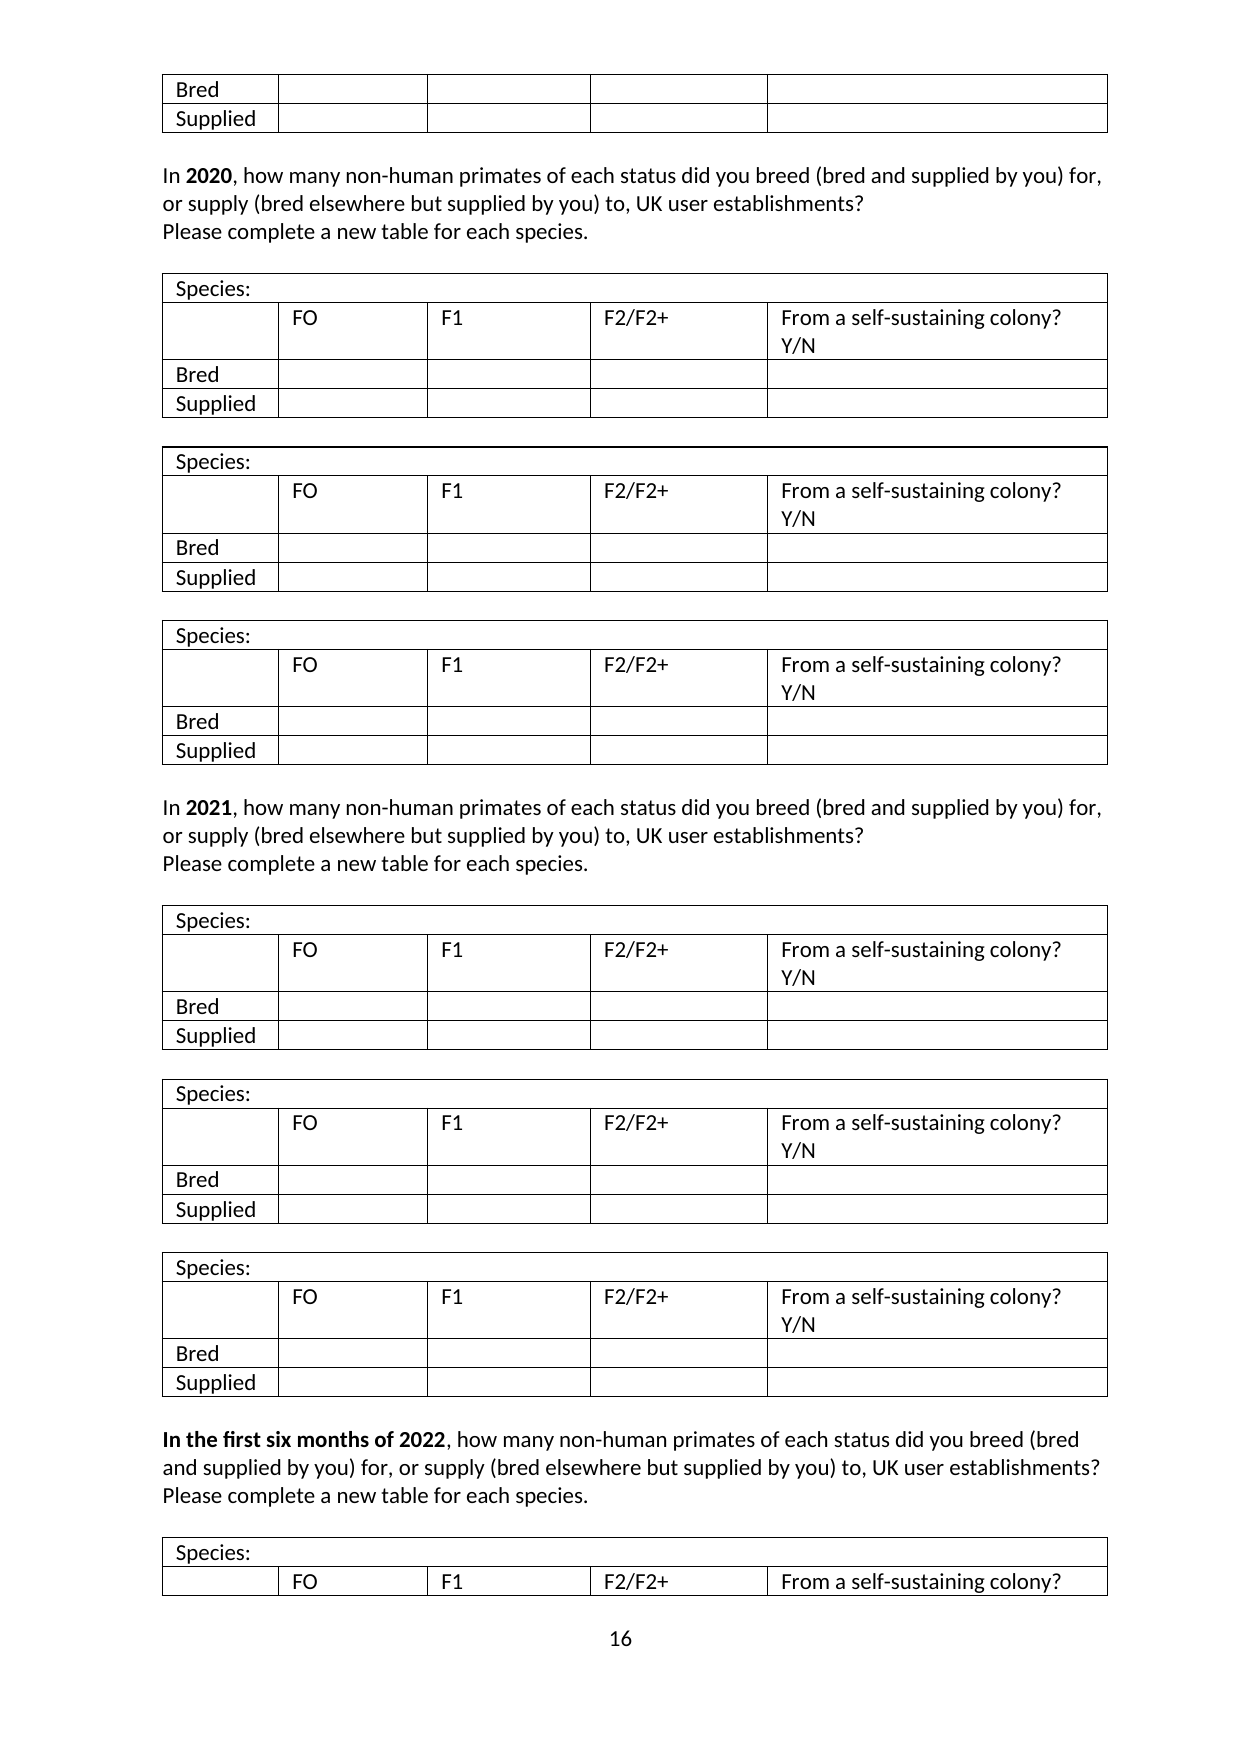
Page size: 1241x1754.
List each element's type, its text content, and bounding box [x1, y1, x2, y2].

table_cell [768, 1021, 1107, 1049]
table_cell F1 [428, 476, 590, 532]
table_header Species: [163, 274, 1107, 302]
table_header Species: [163, 1253, 1107, 1281]
table_cell [591, 707, 767, 735]
table_cell [279, 707, 427, 735]
table_cell [768, 360, 1107, 388]
table_cell [279, 75, 427, 103]
table_cell F1 [428, 1109, 590, 1164]
table_cell [163, 476, 278, 532]
table_cell [768, 104, 1107, 132]
table_cell From a self-sustaining colony? Y/N [768, 303, 1107, 359]
table_cell [428, 1368, 590, 1396]
table_cell FO [279, 1109, 427, 1164]
table_cell [768, 1368, 1107, 1396]
table_cell [279, 1021, 427, 1049]
table_cell [279, 360, 427, 388]
table_cell [279, 1368, 427, 1396]
table_cell Bred [163, 707, 278, 735]
table_cell [428, 104, 590, 132]
table_cell Bred [163, 1166, 278, 1194]
table_cell [768, 992, 1107, 1020]
table_cell [428, 75, 590, 103]
table_cell FO [279, 650, 427, 706]
table_cell [428, 534, 590, 562]
table_cell [163, 1567, 278, 1595]
table_cell [768, 1339, 1107, 1367]
table_cell [279, 389, 427, 417]
table_cell F2/F2+ [591, 303, 767, 359]
table_cell [768, 563, 1107, 591]
table_cell From a self-sustaining colony? Y/N [768, 1109, 1107, 1164]
table_cell [591, 534, 767, 562]
table_cell [163, 935, 278, 991]
table_cell Supplied [163, 563, 278, 591]
table_cell [279, 534, 427, 562]
table_cell [279, 104, 427, 132]
table_cell [163, 1109, 278, 1164]
table_cell F2/F2+ [591, 1109, 767, 1164]
text In the first six months of 2022, how many non-human primates of each status did you breed (bred and supplied by you) for, or supply (bred elsewhere but supplied by you) to, UK user establishments? Please complete a new table for each species. [162, 1425, 1107, 1537]
table_cell [591, 1166, 767, 1194]
table_cell Bred [163, 75, 278, 103]
table_header Species: [163, 906, 1107, 934]
table_cell [279, 736, 427, 764]
table_cell From a self-sustaining colony? Y/N [768, 1282, 1107, 1338]
table_cell Supplied [163, 736, 278, 764]
table_cell [591, 1021, 767, 1049]
table_cell [279, 1339, 427, 1367]
table_cell [591, 104, 767, 132]
table_cell Bred [163, 1339, 278, 1367]
table_cell [768, 389, 1107, 417]
table_cell [279, 563, 427, 591]
table_cell [428, 389, 590, 417]
table_cell Supplied [163, 104, 278, 132]
table_cell [591, 736, 767, 764]
table_cell [768, 707, 1107, 735]
table_cell Supplied [163, 1195, 278, 1223]
table_cell [163, 1282, 278, 1338]
table_cell [428, 360, 590, 388]
table_cell [591, 1339, 767, 1367]
table_cell F2/F2+ [591, 935, 767, 991]
table_cell FO [279, 476, 427, 532]
table_cell [768, 75, 1107, 103]
table_cell [591, 1195, 767, 1223]
table_cell [428, 1195, 590, 1223]
table_cell [428, 707, 590, 735]
table_cell From a self-sustaining colony? Y/N [768, 935, 1107, 991]
table_cell Supplied [163, 1368, 278, 1396]
table_cell From a self-sustaining colony? Y/N [768, 650, 1107, 706]
table_cell [428, 736, 590, 764]
table_cell [591, 563, 767, 591]
table_cell [279, 1195, 427, 1223]
table_cell FO [279, 935, 427, 991]
table_cell Supplied [163, 1021, 278, 1049]
table_cell [768, 736, 1107, 764]
table_cell F1 [428, 1282, 590, 1338]
table_cell Bred [163, 360, 278, 388]
table_cell [279, 992, 427, 1020]
table_cell F1 [428, 650, 590, 706]
table_cell [428, 992, 590, 1020]
table_cell Bred [163, 992, 278, 1020]
table_cell [163, 303, 278, 359]
table_cell From a self-sustaining colony? Y/N [768, 476, 1107, 532]
table_cell F1 [428, 1567, 590, 1595]
table_header Species: [163, 448, 1107, 475]
table_cell F1 [428, 935, 590, 991]
table_cell [591, 360, 767, 388]
table_cell [591, 992, 767, 1020]
table_cell [428, 1339, 590, 1367]
table_cell F2/F2+ [591, 476, 767, 532]
table_cell [163, 650, 278, 706]
table_cell Supplied [163, 389, 278, 417]
text In 2021, how many non-human primates of each status did you breed (bred and supplied by you) for, or supply (bred elsewhere but supplied by you) to, UK user establishments? Please complete a new table for each species. [162, 793, 1107, 905]
table_cell F1 [428, 303, 590, 359]
table_cell F2/F2+ [591, 1567, 767, 1595]
table_cell [428, 563, 590, 591]
table_cell F2/F2+ [591, 1282, 767, 1338]
table_cell [768, 1195, 1107, 1223]
table_cell [591, 75, 767, 103]
table_cell FO [279, 303, 427, 359]
table_header Species: [163, 1080, 1107, 1107]
table_cell FO [279, 1282, 427, 1338]
table_cell [768, 534, 1107, 562]
table_cell [279, 1166, 427, 1194]
table_header Species: [163, 1538, 1107, 1566]
table_cell [768, 1166, 1107, 1194]
text In 2020, how many non-human primates of each status did you breed (bred and supplied by you) for, or supply (bred elsewhere but supplied by you) to, UK user establishments? Please complete a new table for each species. [162, 161, 1107, 273]
table_cell [591, 389, 767, 417]
table_header Species: [163, 621, 1107, 649]
table_cell [428, 1166, 590, 1194]
table_cell From a self-sustaining colony? [768, 1567, 1107, 1595]
table_cell [591, 1368, 767, 1396]
table_cell Bred [163, 534, 278, 562]
table_cell F2/F2+ [591, 650, 767, 706]
table_cell [428, 1021, 590, 1049]
table_cell FO [279, 1567, 427, 1595]
